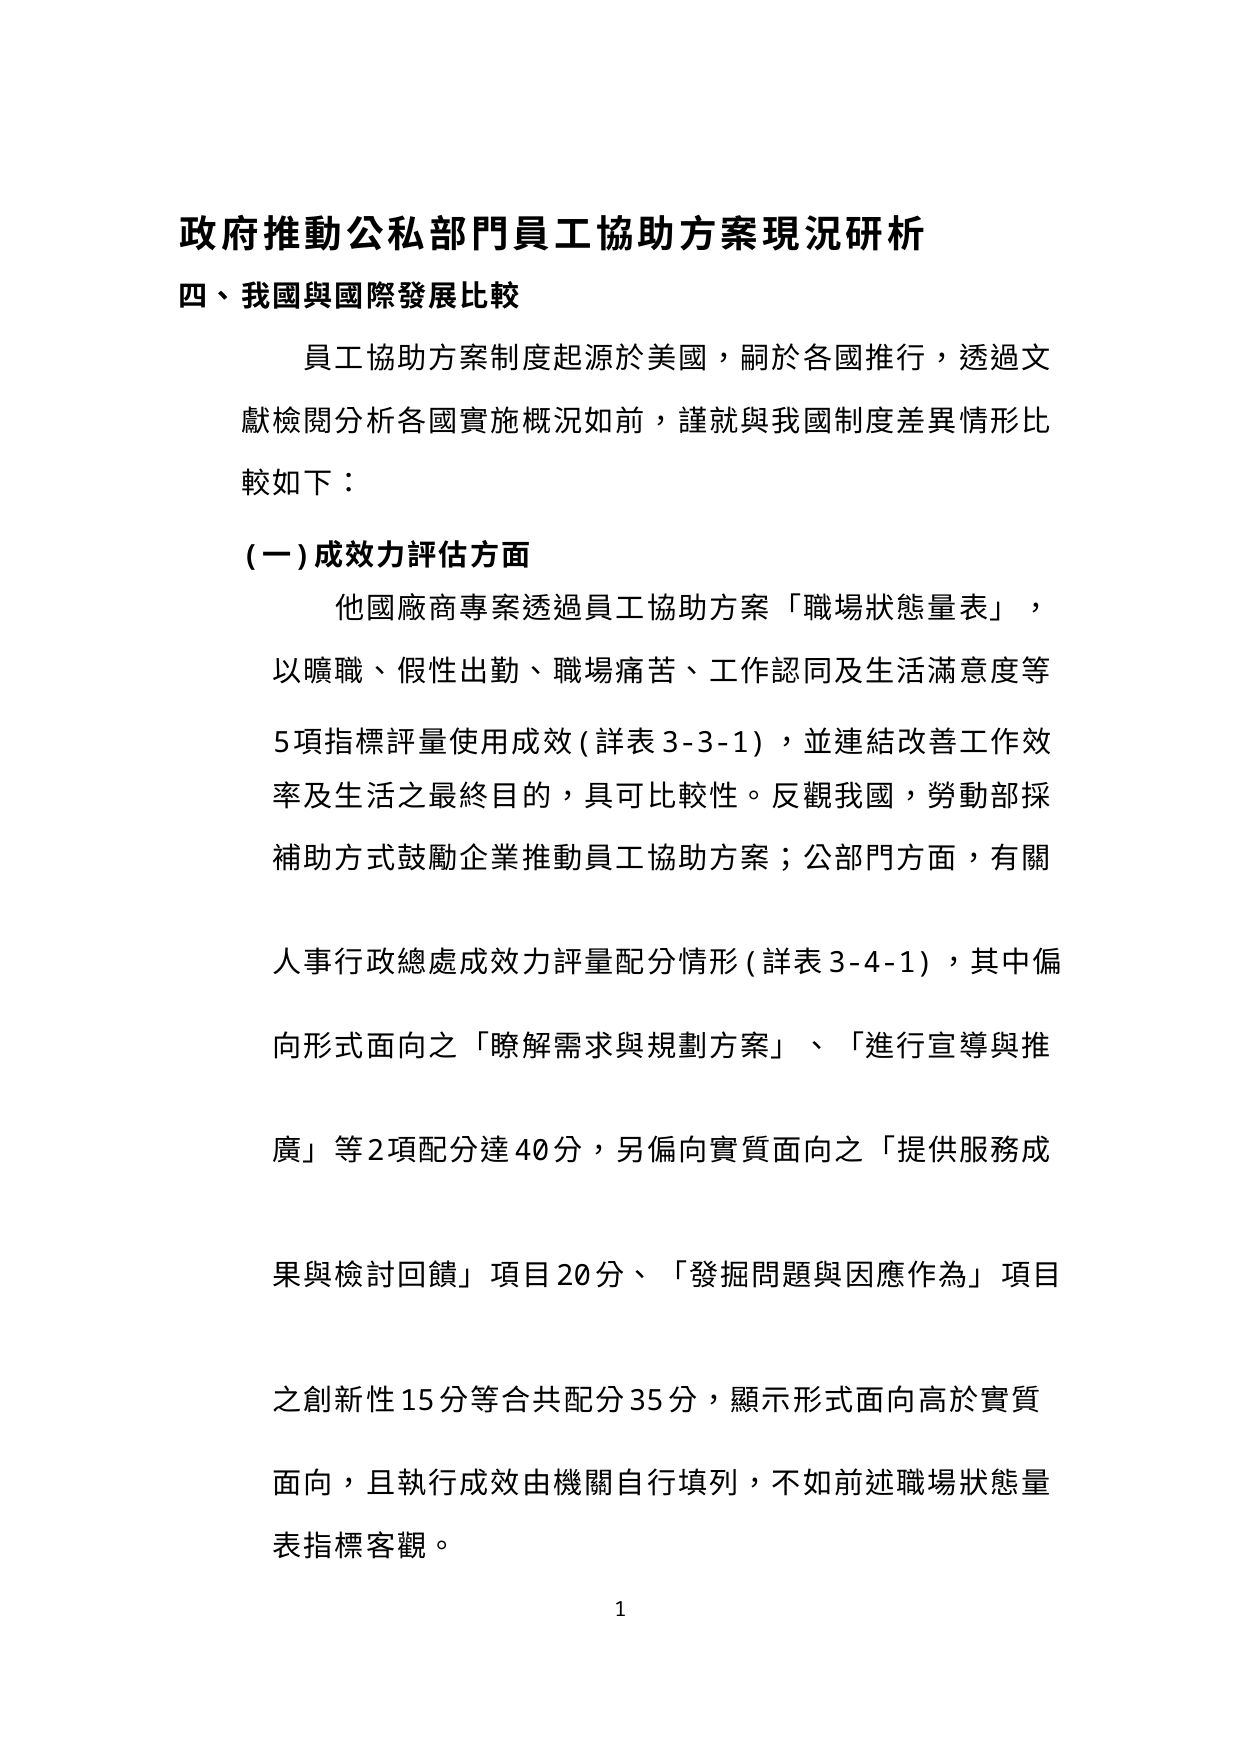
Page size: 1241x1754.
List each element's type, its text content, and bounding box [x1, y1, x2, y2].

text 四、我國與國際發展比較 [177, 252, 1063, 314]
text 員工協助方案制度起源於美國，嗣於各國推行，透過文獻檢閱分析各國實施概況如前，謹就與我國制度差異情形比較如下： [236, 314, 1063, 502]
text (一)成效力評估方面 [236, 502, 1063, 564]
text 他國廠商專案透過員工協助方案「職場狀態量表」，以曠職、假性出勤、職場痛苦、工作認同及生活滿意度等5項指標評量使用成效(詳表3-3-1)，並連結改善工作效率及生活之最終目的，具可比較性。反觀我國，勞動部採補助方式鼓勵企業推動員工協助方案；公部門方面，有關人事行政總處成效力評量配分情形(詳表3-4-1)，其中偏向形式面向之「瞭解需求與規劃方案」、「進行宣導與推廣」等2項配分達40分，另偏向實質面向之「提供服務成果與檢討回饋」項目20分、「發掘問題與因應作為」項目之創新性15分等合共配分35分，顯示形式面向高於實質面向，且執行成效由機關自行填列，不如前述職場狀態量表指標客觀。 [266, 564, 1063, 1564]
text 政府推動公私部門員工協助方案現況研析 [177, 189, 1063, 252]
